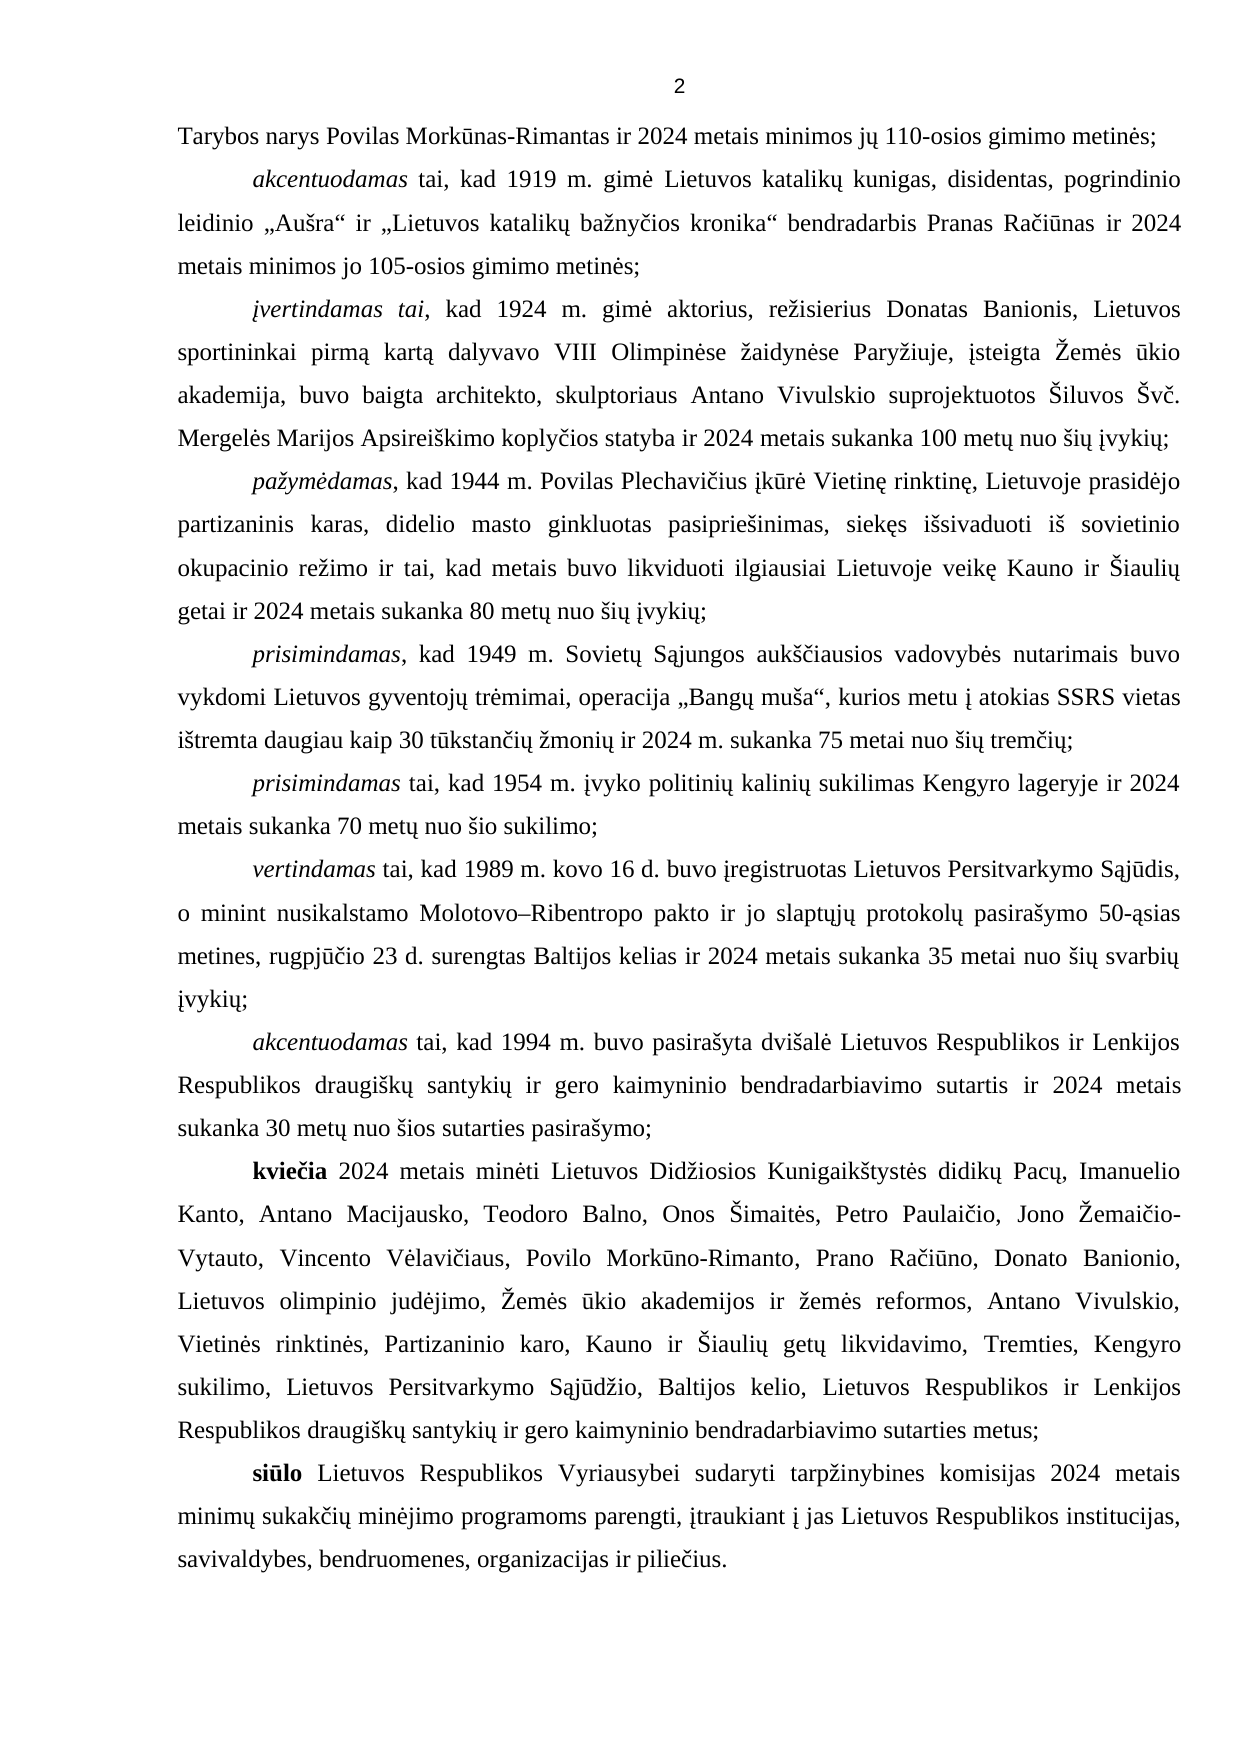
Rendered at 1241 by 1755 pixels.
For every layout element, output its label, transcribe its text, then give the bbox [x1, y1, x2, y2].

text prisimindamas tai, kad 1954 m. įvyko politinių kalinių sukilimas Kengyro lageryje ir 2024 metais sukanka 70 metų nuo šio sukilimo; [177, 768, 1181, 840]
text akcentuodamas tai, kad 1994 m. buvo pasirašyta dvišalė Lietuvos Respublikos ir Lenkijos Respublikos draugiškų santykių ir gero kaimyninio bendradarbiavimo sutartis ir 2024 metais sukanka 30 metų nuo šios sutarties pasirašymo; [177, 1027, 1181, 1142]
text Tarybos narys Povilas Morkūnas-Rimantas ir 2024 metais minimos jų 110-osios gimimo metinės; [177, 121, 1181, 150]
text prisimindamas, kad 1949 m. Sovietų Sąjungos aukščiausios vadovybės nutarimais buvo vykdomi Lietuvos gyventojų trėmimai, operacija „Bangų muša“, kurios metu į atokias SSRS vietas ištremta daugiau kaip 30 tūkstančių žmonių ir 2024 m. sukanka 75 metai nuo šių tremčių; [177, 639, 1181, 754]
text siūlo Lietuvos Respublikos Vyriausybei sudaryti tarpžinybines komisijas 2024 metais minimų sukakčių minėjimo programoms parengti, įtraukiant į jas Lietuvos Respublikos institucijas, savivaldybes, bendruomenes, organizacijas ir piliečius. [177, 1458, 1181, 1573]
text akcentuodamas tai, kad 1919 m. gimė Lietuvos katalikų kunigas, disidentas, pogrindinio leidinio „Aušra“ ir „Lietuvos katalikų bažnyčios kronika“ bendradarbis Pranas Račiūnas ir 2024 metais minimos jo 105-osios gimimo metinės; [177, 164, 1181, 279]
text kviečia 2024 metais minėti Lietuvos Didžiosios Kunigaikštystės didikų Pacų, Imanuelio Kanto, Antano Macijausko, Teodoro Balno, Onos Šimaitės, Petro Paulaičio, Jono Žemaičio-Vytauto, Vincento Vėlavičiaus, Povilo Morkūno-Rimanto, Prano Račiūno, Donato Banionio, Lietuvos olimpinio judėjimo, Žemės ūkio akademijos ir žemės reformos, Antano Vivulskio, Vietinės rinktinės, Partizaninio karo, Kauno ir Šiaulių getų likvidavimo, Tremties, Kengyro sukilimo, Lietuvos Persitvarkymo Sąjūdžio, Baltijos kelio, Lietuvos Respublikos ir Lenkijos Respublikos draugiškų santykių ir gero kaimyninio bendradarbiavimo sutarties metus; [177, 1156, 1181, 1444]
text pažymėdamas, kad 1944 m. Povilas Plechavičius įkūrė Vietinę rinktinę, Lietuvoje prasidėjo partizaninis karas, didelio masto ginkluotas pasipriešinimas, siekęs išsivaduoti iš sovietinio okupacinio režimo ir tai, kad metais buvo likviduoti ilgiausiai Lietuvoje veikę Kauno ir Šiaulių getai ir 2024 metais sukanka 80 metų nuo šių įvykių; [177, 466, 1181, 624]
text įvertindamas tai, kad 1924 m. gimė aktorius, režisierius Donatas Banionis, Lietuvos sportininkai pirmą kartą dalyvavo VIII Olimpinėse žaidynėse Paryžiuje, įsteigta Žemės ūkio akademija, buvo baigta architekto, skulptoriaus Antano Vivulskio suprojektuotos Šiluvos Švč. Mergelės Marijos Apsireiškimo koplyčios statyba ir 2024 metais sukanka 100 metų nuo šių įvykių; [177, 294, 1181, 452]
text vertindamas tai, kad 1989 m. kovo 16 d. buvo įregistruotas Lietuvos Persitvarkymo Sąjūdis, o minint nusikalstamo Molotovo–Ribentropo pakto ir jo slaptųjų protokolų pasirašymo 50-ąsias metines, rugpjūčio 23 d. surengtas Baltijos kelias ir 2024 metais sukanka 35 metai nuo šių svarbių įvykių; [177, 854, 1181, 1013]
